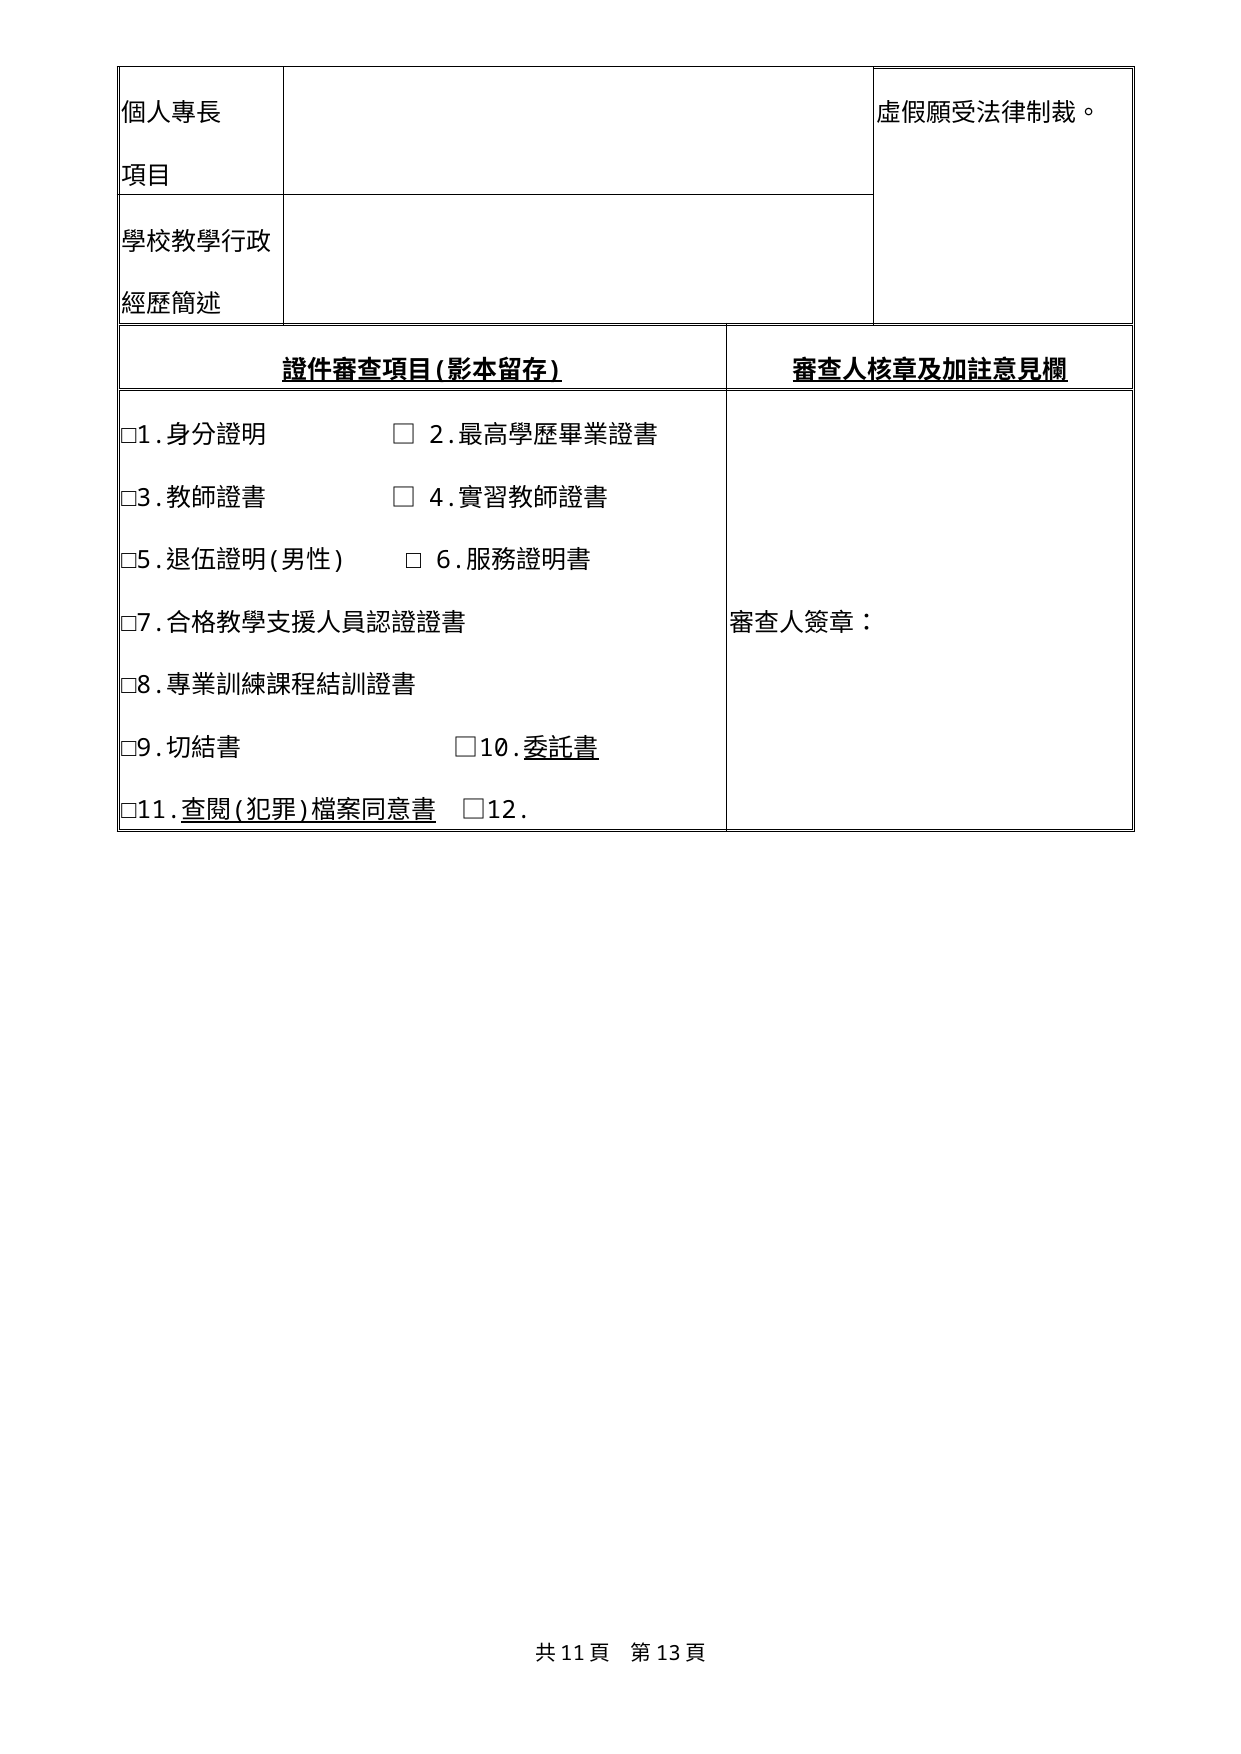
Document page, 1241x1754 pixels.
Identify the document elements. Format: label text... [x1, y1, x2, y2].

table_cell 審查人核章及加註意見欄 [727, 326, 1132, 388]
table_cell 學校教學行政經歷簡述 [120, 195, 283, 322]
table_cell [284, 67, 873, 194]
table_header 本人簽章： （遵照簡章有關規定並無偽造證件情事，如有虛假願受法律制裁。 [874, 69, 1132, 322]
table_cell 審查人簽章： [727, 391, 1132, 829]
table_cell □1.身分證明 □ 2.最高學歷畢業證書 □3.教師證書 □ 4.實習教師證書 □5.退伍證明(男性) □ 6.服務證明書 □7.合格教學支援人員認證證書 □8.專業訓練課程結訓證書 □9.切結書 □10.委託書 □11.查閱(犯罪)檔案同意書 □12. [120, 391, 726, 829]
table_cell [284, 195, 873, 322]
table_cell 證件審查項目(影本留存) [120, 326, 726, 388]
table_cell 個人專長 項目 [120, 67, 283, 194]
